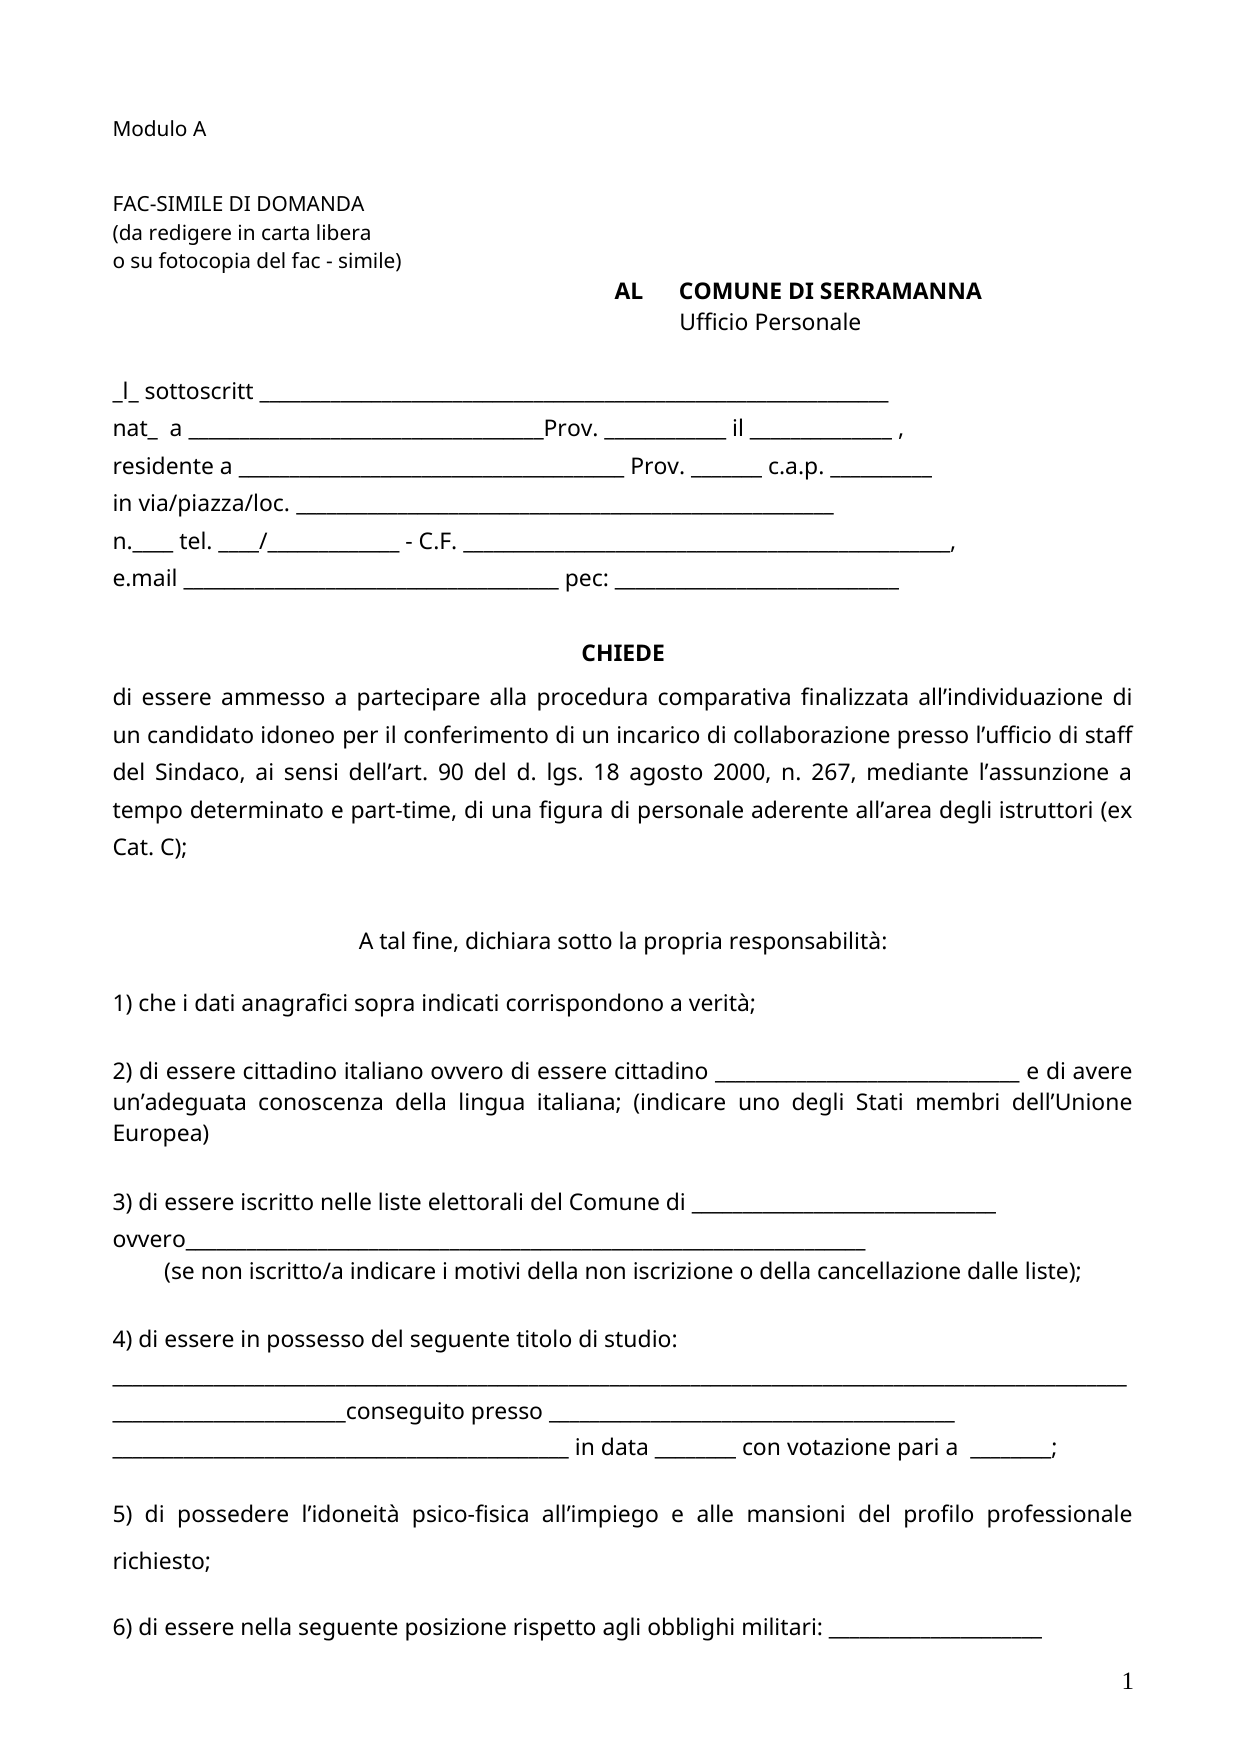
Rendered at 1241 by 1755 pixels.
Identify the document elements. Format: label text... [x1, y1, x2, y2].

text (se non iscritto/a indicare i motivi della non iscrizione o della cancellazione dalle liste); [112, 1254, 1134, 1286]
text CHIEDE [112, 631, 1134, 669]
text nat_ a ___________________________________Prov. ____________ il ______________ , [112, 406, 1134, 444]
text 6) di essere nella seguente posizione rispetto agli obblighi militari: _____________________ [112, 1604, 1134, 1642]
text 4) di essere in possesso del seguente titolo di studio: ___________________________________________________________________________________________________________________________conseguito presso ________________________________________ _____________________________________________ in data ________ con votazione pari a ________; [112, 1323, 1134, 1462]
text o su fotocopia del fac - simile) [112, 246, 1134, 275]
text FAC-SIMILE DI DOMANDA [112, 181, 1134, 218]
text ovvero___________________________________________________________________ [112, 1217, 1134, 1254]
text 3) di essere iscritto nelle liste elettorali del Comune di ______________________________ [112, 1179, 1134, 1217]
text 1) che i dati anagrafici sopra indicati corrispondono a verità; [112, 987, 1134, 1019]
text 5) di possedere l’idoneità psico-fisica all’impiego e alle mansioni del profilo professionale richiesto; [112, 1498, 1134, 1576]
text AL COMUNE DI SERRAMANNA [112, 275, 1134, 306]
text (da redigere in carta libera [112, 218, 1134, 246]
text Modulo A [112, 106, 1134, 143]
text 2) di essere cittadino italiano ovvero di essere cittadino ______________________________ e di avere un’adeguata conoscenza della lingua italiana; (indicare uno degli Stati membri dell’Unione Europea) [112, 1054, 1134, 1148]
text e.mail _____________________________________ pec: ____________________________ [112, 556, 1134, 594]
text di essere ammesso a partecipare alla procedura comparativa finalizzata all’individuazione di un candidato idoneo per il conferimento di un incarico di collaborazione presso l’ufficio di staff del Sindaco, ai sensi dell’art. 90 del d. lgs. 18 agosto 2000, n. 267, mediante l’assunzione a tempo determinato e part-time, di una figura di personale aderente all’area degli istruttori (ex Cat. C); [112, 675, 1134, 862]
text in via/piazza/loc. _____________________________________________________ [112, 481, 1134, 519]
text Ufficio Personale [679, 306, 1134, 337]
text A tal fine, dichiara sotto la propria responsabilità: [112, 925, 1134, 956]
text n.____ tel. ____/_____________ - C.F. ________________________________________________, [112, 519, 1134, 556]
text residente a ______________________________________ Prov. _______ c.a.p. __________ [112, 444, 1134, 481]
text _l_ sottoscritt ______________________________________________________________ [112, 369, 1134, 406]
